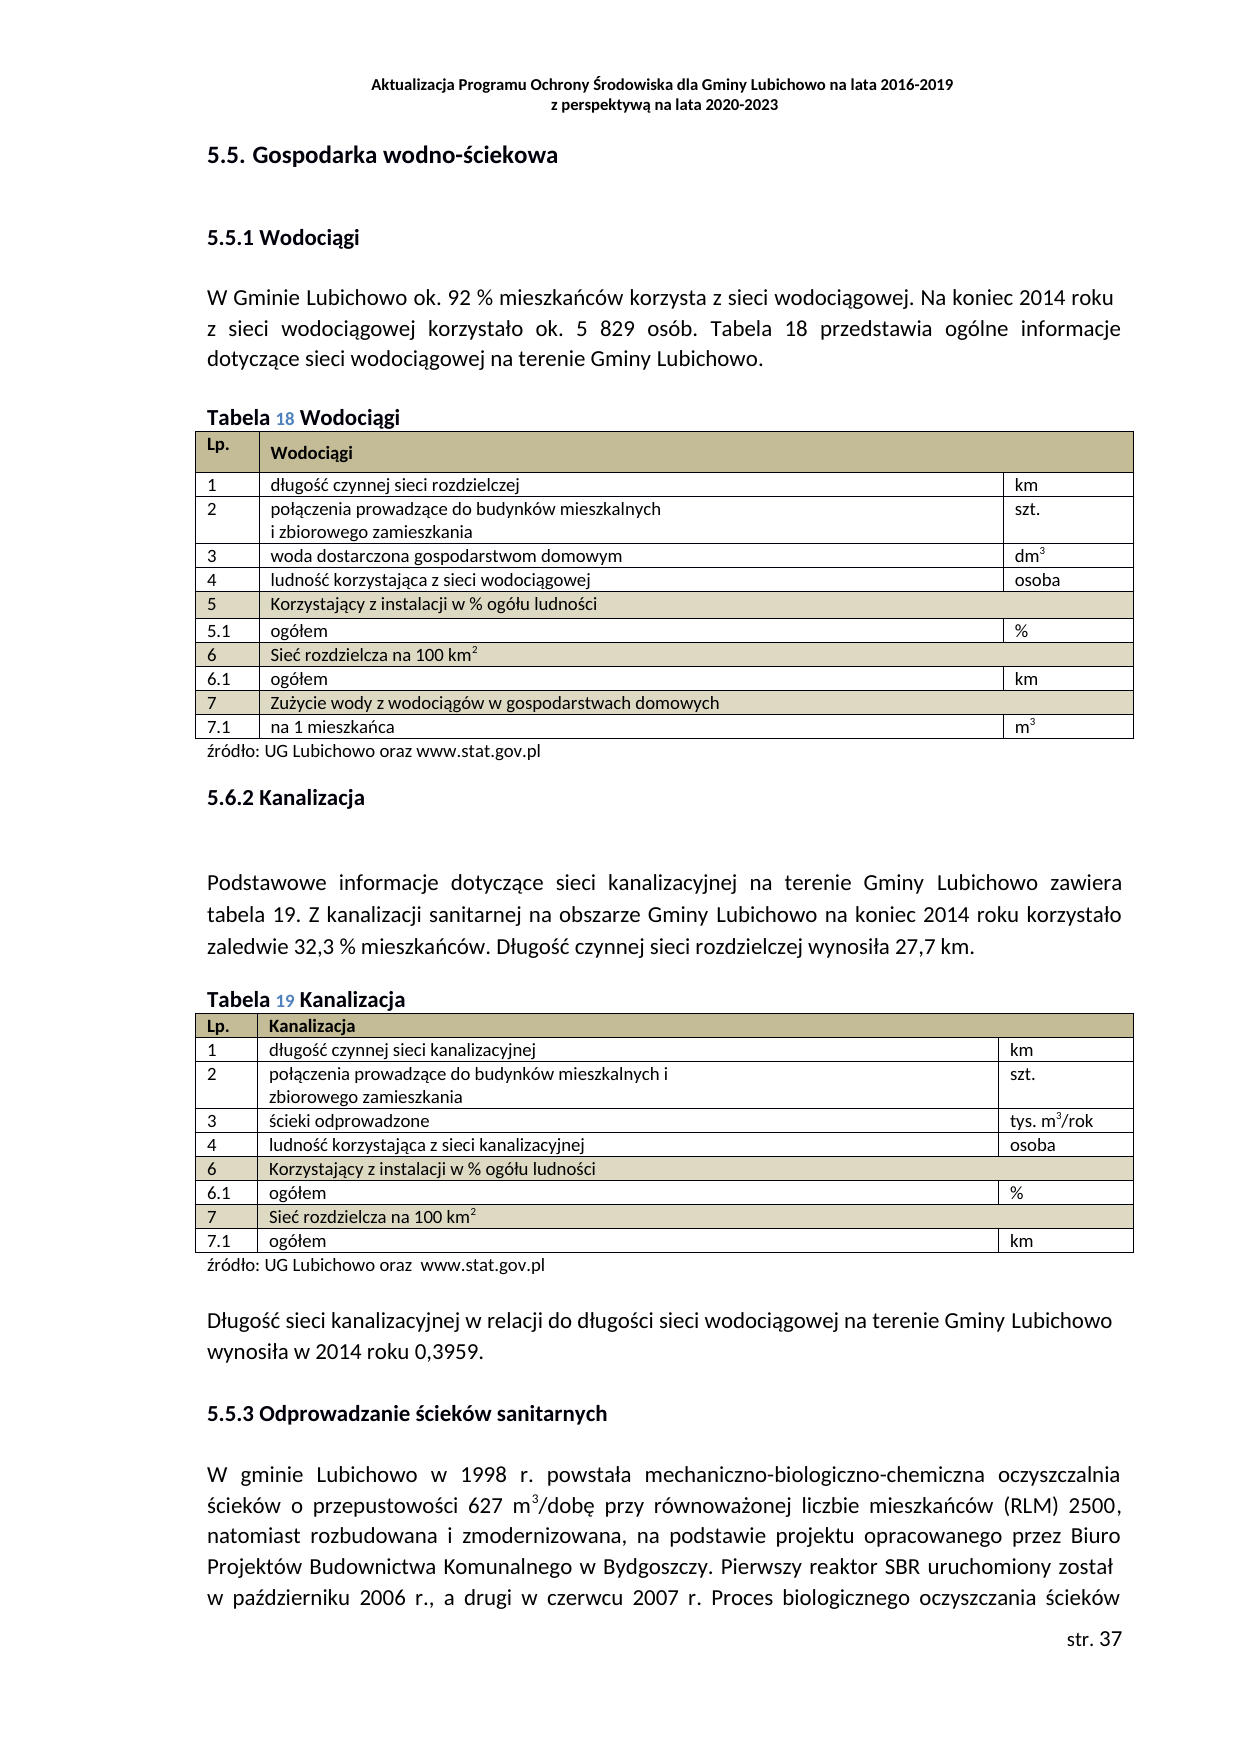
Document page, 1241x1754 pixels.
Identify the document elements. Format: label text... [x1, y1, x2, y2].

table_cell 4 [196, 568, 259, 591]
table_cell dm3 [1004, 544, 1133, 567]
table_cell ogółem [258, 1181, 998, 1204]
table_cell ogółem [260, 667, 1003, 690]
table_cell 6.1 [196, 667, 259, 690]
text Tabela 18 Wodociągi [207, 403, 1122, 431]
text źródło: UG Lubichowo oraz www.stat.gov.pl [207, 1253, 1122, 1276]
table_cell połączenia prowadzące do budynków mieszkalnych i zbiorowego zamieszkania [258, 1062, 998, 1108]
table_cell 2 [196, 1062, 257, 1108]
table_cell Korzystający z instalacji w % ogółu ludności [258, 1157, 1133, 1180]
table_cell połączenia prowadzące do budynków mieszkalnych i zbiorowego zamieszkania [260, 497, 1003, 543]
text źródło: UG Lubichowo oraz www.stat.gov.pl [207, 739, 1122, 762]
table_cell tys. m3/rok [999, 1109, 1133, 1132]
table_cell % [999, 1181, 1133, 1204]
subtitle 5.6.2 Kanalizacja [207, 783, 1122, 811]
table_cell m3 [1004, 715, 1133, 738]
table_cell ogółem [258, 1229, 998, 1252]
table_cell woda dostarczona gospodarstwom domowym [260, 544, 1003, 567]
table_cell 3 [196, 1109, 257, 1132]
table_cell 7 [196, 691, 259, 714]
table_cell osoba [999, 1133, 1133, 1156]
table_header Wodociągi [260, 432, 1133, 472]
table_cell 6.1 [196, 1181, 257, 1204]
table_cell km [999, 1229, 1133, 1252]
subtitle Gospodarka wodno-ściekowa [207, 139, 1122, 169]
table_cell 7 [196, 1205, 257, 1228]
text W Gminie Lubichowo ok. 92 % mieszkańców korzysta z sieci wodociągowej. Na koniec 2014 roku z sieci wodociągowej korzystało ok. 5 829 osób. Tabela 18 przedstawia ogólne informacje dotyczące sieci wodociągowej na terenie Gminy Lubichowo. [207, 283, 1122, 372]
table_cell długość czynnej sieci kanalizacyjnej [258, 1038, 998, 1061]
table_cell 1 [196, 473, 259, 496]
table_cell szt. [1004, 497, 1133, 543]
table_cell 6 [196, 1157, 257, 1180]
text Długość sieci kanalizacyjnej w relacji do długości sieci wodociągowej na terenie Gminy Lubichowo wynosiła w 2014 roku 0,3959. [207, 1306, 1122, 1365]
table_cell km [1004, 473, 1133, 496]
table_cell długość czynnej sieci rozdzielczej [260, 473, 1003, 496]
table_cell szt. [999, 1062, 1133, 1108]
table_cell % [1004, 619, 1133, 642]
table_cell 5.1 [196, 619, 259, 642]
table_cell Sieć rozdzielcza na 100 km2 [260, 643, 1133, 666]
table_cell 5 [196, 592, 259, 618]
subtitle 5.5.1 Wodociągi [207, 223, 1122, 251]
text Tabela 19 Kanalizacja [207, 985, 1122, 1013]
table_cell 7.1 [196, 1229, 257, 1252]
table_header Lp. [196, 1014, 257, 1037]
table_cell Sieć rozdzielcza na 100 km2 [258, 1205, 1133, 1228]
list Podstawowe informacje dotyczące sieci kanalizacyjnej na terenie Gminy Lubichowo zawiera tabela 19. Z kanalizacji sanitarnej na obszarze Gminy Lubichowo na koniec 2014 roku korzystało zaledwie 32,3 % mieszkańców. Długość czynnej sieci rozdzielczej wynosiła 27,7 km. [207, 868, 1122, 960]
table_cell 2 [196, 497, 259, 543]
table_cell 4 [196, 1133, 257, 1156]
table_cell Zużycie wody z wodociągów w gospodarstwach domowych [260, 691, 1133, 714]
table_cell ścieki odprowadzone [258, 1109, 998, 1132]
table_cell km [999, 1038, 1133, 1061]
table_cell Korzystający z instalacji w % ogółu ludności [260, 592, 1133, 618]
table_header Kanalizacja [258, 1014, 1133, 1037]
table_cell ogółem [260, 619, 1003, 642]
table_cell 7.1 [196, 715, 259, 738]
table_cell osoba [1004, 568, 1133, 591]
table_cell km [1004, 667, 1133, 690]
table_cell 3 [196, 544, 259, 567]
table_cell na 1 mieszkańca [260, 715, 1003, 738]
text W gminie Lubichowo w 1998 r. powstała mechaniczno-biologiczno-chemiczna oczyszczalnia ścieków o przepustowości 627 m3/dobę przy równoważonej liczbie mieszkańców (RLM) 2500, natomiast rozbudowana i zmodernizowana, na podstawie projektu opracowanego przez Biuro Projektów Budownictwa Komunalnego w Bydgoszczy. Pierwszy reaktor SBR uruchomiony został w październiku 2006 r., a drugi w czerwcu 2007 r. Proces biologicznego oczyszczania ścieków [207, 1460, 1122, 1611]
table_cell 1 [196, 1038, 257, 1061]
subtitle 5.5.3 Odprowadzanie ścieków sanitarnych [207, 1399, 1122, 1427]
table_header Lp. [196, 432, 259, 472]
table_cell ludność korzystająca z sieci kanalizacyjnej [258, 1133, 998, 1156]
table_cell ludność korzystająca z sieci wodociągowej [260, 568, 1003, 591]
table_cell 6 [196, 643, 259, 666]
